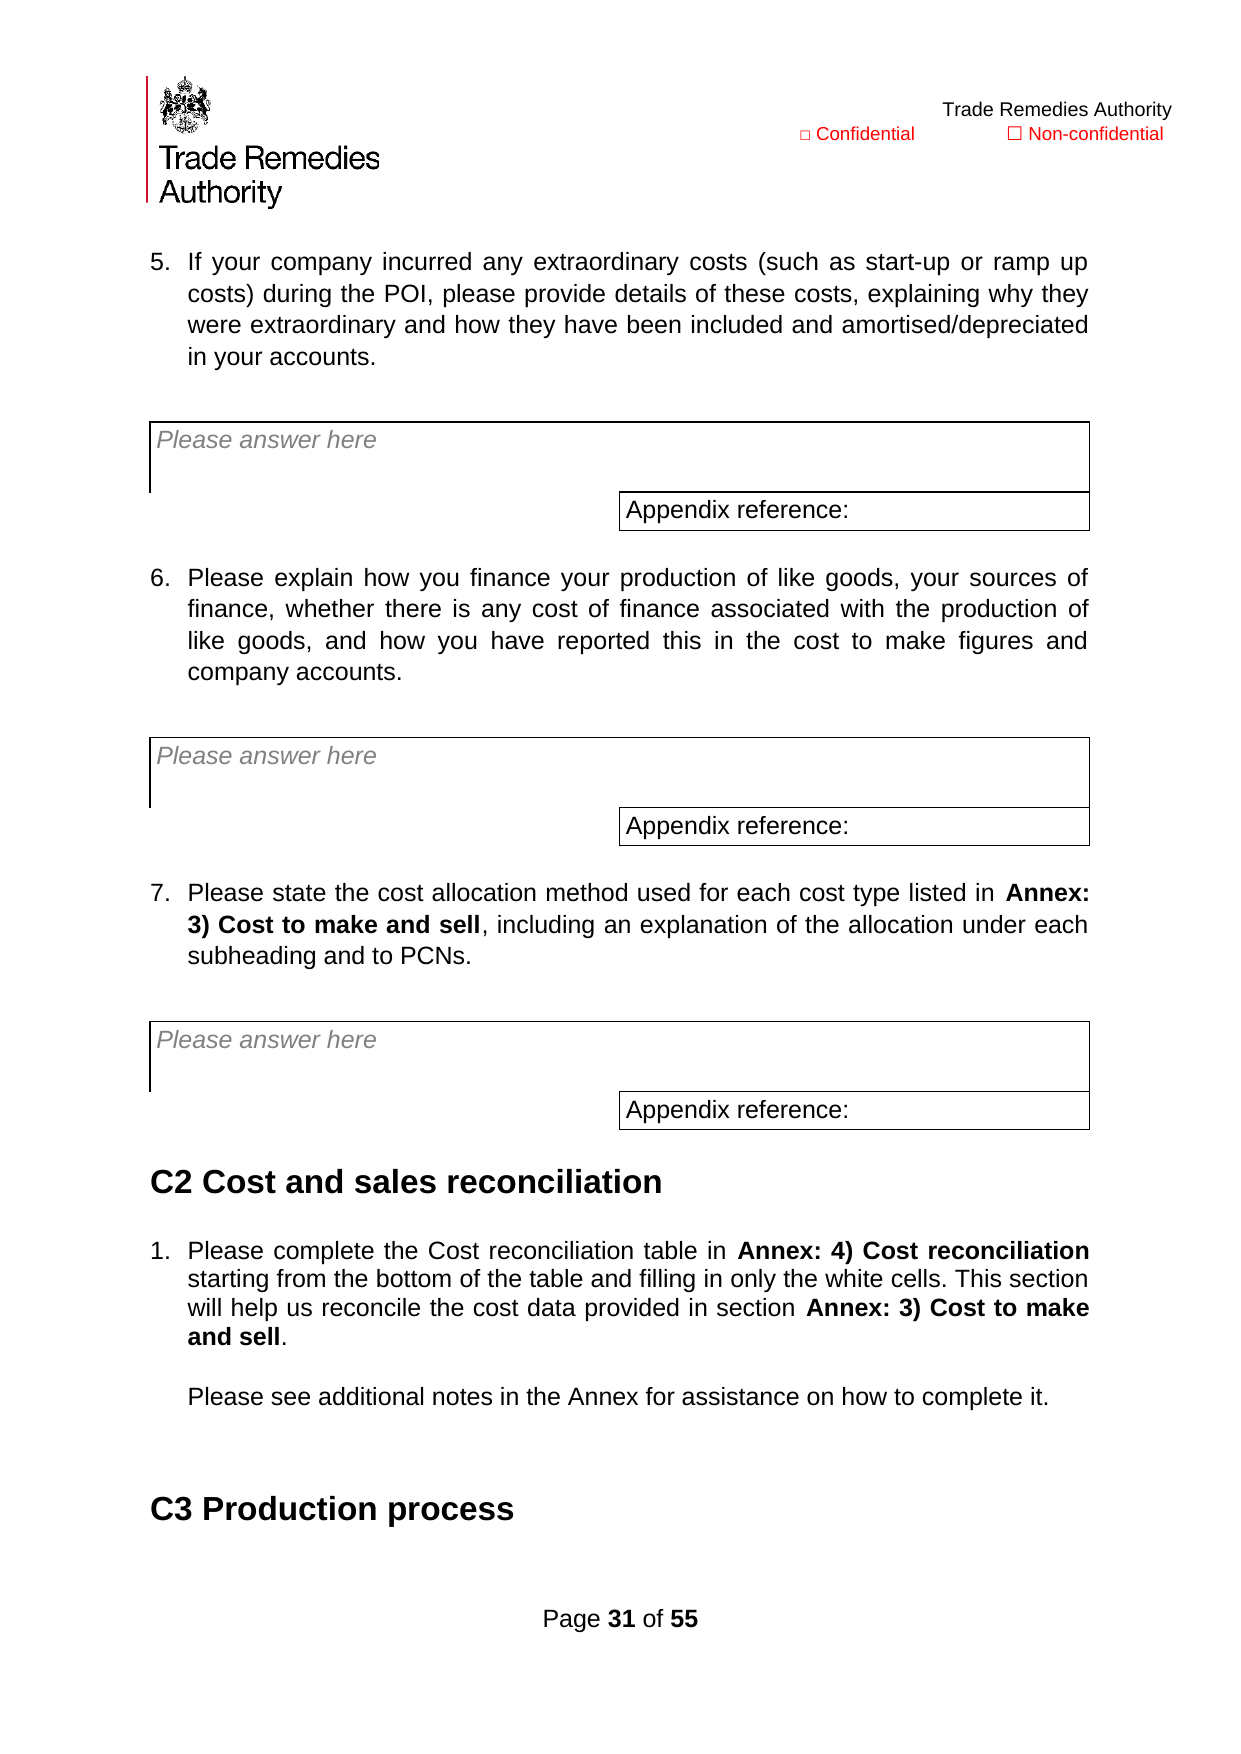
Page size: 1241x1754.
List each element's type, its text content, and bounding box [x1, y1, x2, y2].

table_cell Appendix reference: [620, 493, 1089, 530]
subtitle C2 Cost and sales reconciliation [150, 1162, 1090, 1200]
table_header Please answer here [151, 423, 1089, 491]
subtitle C3 Production process [150, 1489, 1090, 1528]
list Please see additional notes in the Annex for assistance on how to complete it. [187, 1381, 1090, 1410]
table_header Please answer here [151, 738, 1089, 807]
table_cell [150, 808, 619, 845]
table_cell Appendix reference: [620, 808, 1089, 845]
table_header Please answer here [151, 1022, 1089, 1091]
table_cell [150, 1092, 619, 1129]
list If your company incurred any extraordinary costs (such as start-up or ramp up costs) during the POI, please provide details of these costs, explaining why they were extraordinary and how they have been included and amortised/depreciated in your accounts. [150, 247, 1090, 370]
list Please state the cost allocation method used for each cost type listed in Annex: 3) Cost to make and sell, including an explanation of the allocation under each subheading and to PCNs. [150, 878, 1090, 970]
table_cell [150, 493, 619, 530]
list Please explain how you finance your production of like goods, your sources of finance, whether there is any cost of finance associated with the production of like goods, and how you have reported this in the cost to make figures and company accounts. [150, 562, 1090, 686]
table_cell Appendix reference: [620, 1092, 1089, 1129]
list Please complete the Cost reconciliation table in Annex: 4) Cost reconciliation starting from the bottom of the table and filling in only the white cells. This section will help us reconcile the cost data provided in section Annex: 3) Cost to make and sell. [150, 1236, 1090, 1351]
